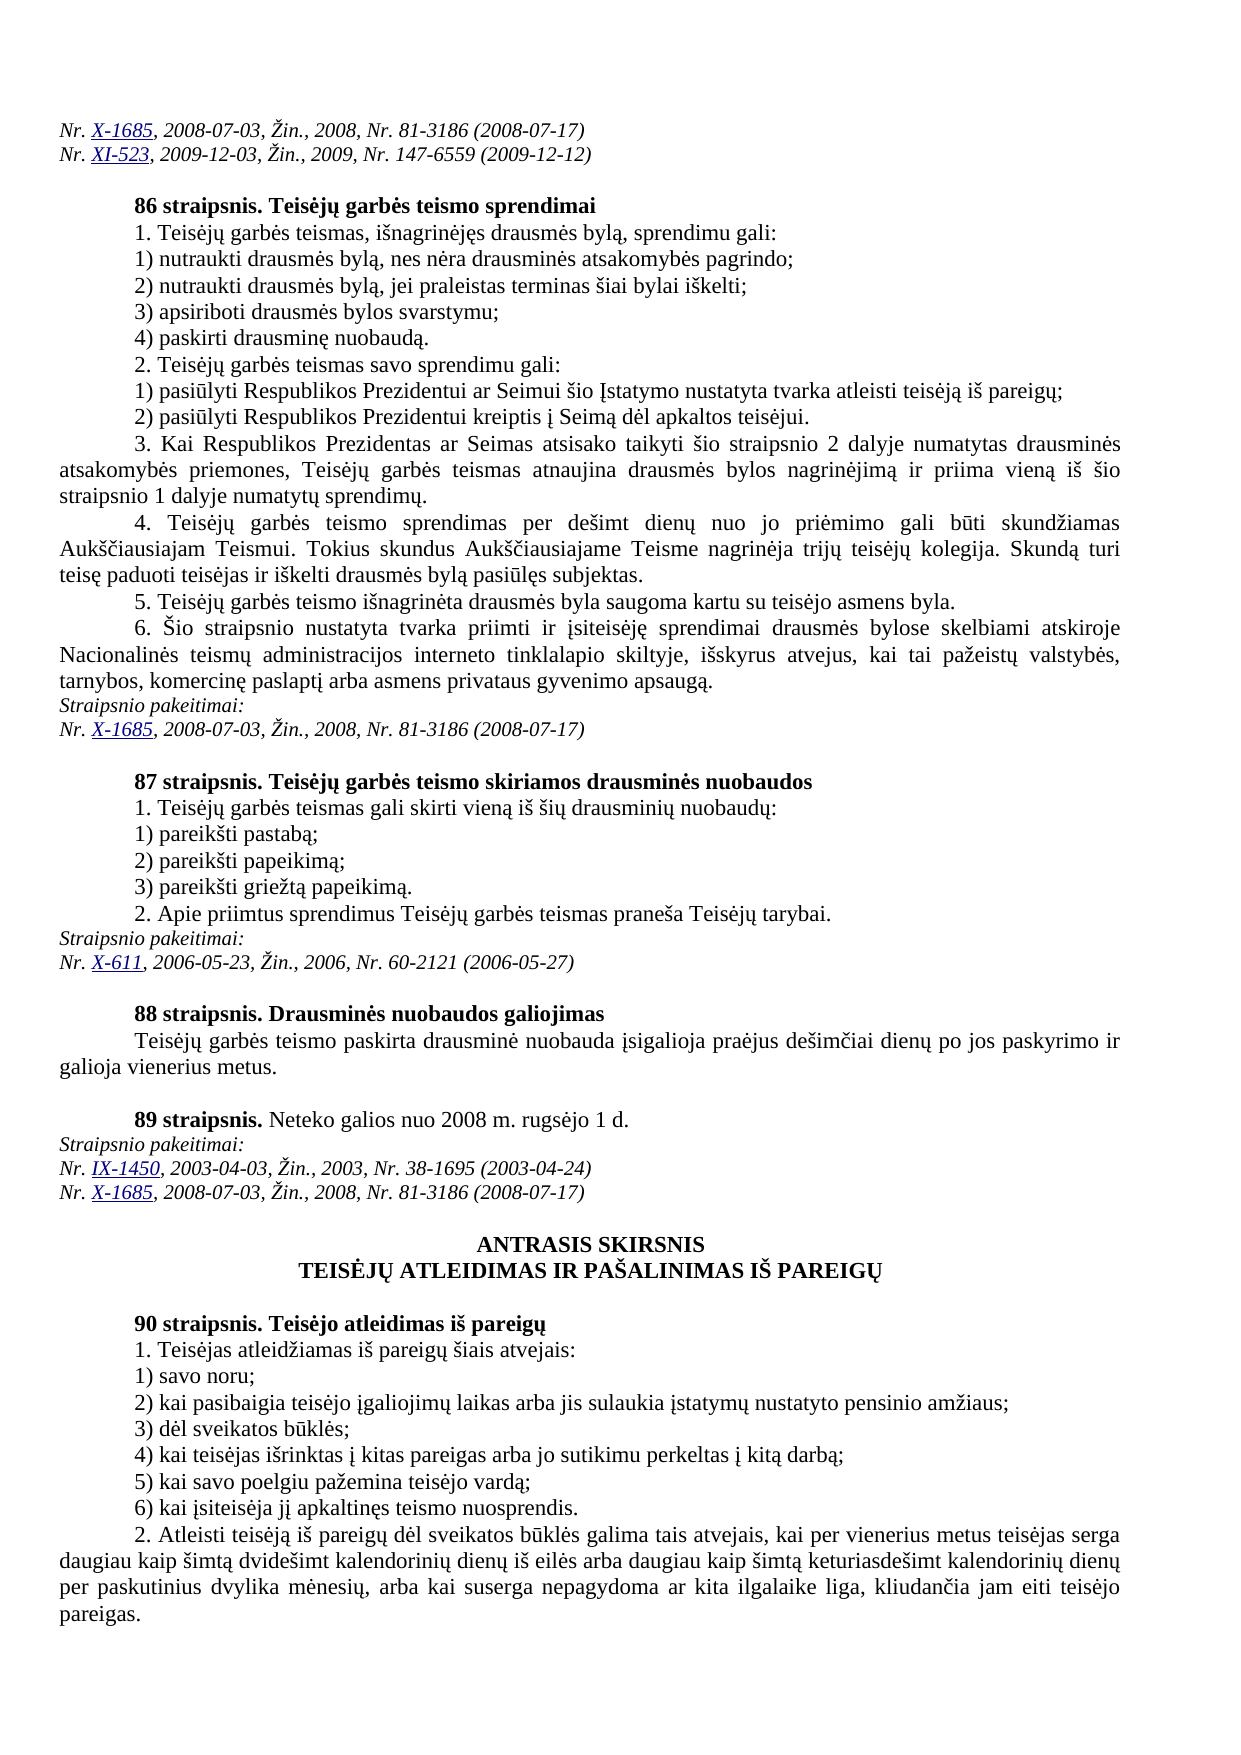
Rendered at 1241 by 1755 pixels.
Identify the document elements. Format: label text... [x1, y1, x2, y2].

text Nr. IX-1450, 2003-04-03, Žin., 2003, Nr. 38-1695 (2003-04-24) [59, 1156, 1122, 1180]
text Straipsnio pakeitimai: [59, 1132, 1122, 1156]
text 2) kai pasibaigia teisėjo įgaliojimų laikas arba jis sulaukia įstatymų nustatyto pensinio amžiaus; [59, 1389, 1122, 1415]
text 87 straipsnis. Teisėjų garbės teismo skiriamos drausminės nuobaudos [59, 768, 1122, 794]
text 1. Teisėjų garbės teismas, išnagrinėjęs drausmės bylą, sprendimu gali: [59, 219, 1122, 245]
text 2. Atleisti teisėją iš pareigų dėl sveikatos būklės galima tais atvejais, kai per vienerius metus teisėjas serga daugiau kaip šimtą dvidešimt kalendorinių dienų iš eilės arba daugiau kaip šimtą keturiasdešimt kalendorinių dienų per paskutinius dvylika mėnesių, arba kai suserga nepagydoma ar kita ilgalaike liga, kliudančia jam eiti teisėjo pareigas. [59, 1521, 1122, 1626]
text Straipsnio pakeitimai: [59, 693, 1122, 717]
text Nr. X-1685, 2008-07-03, Žin., 2008, Nr. 81-3186 (2008-07-17) [59, 118, 1122, 142]
text 4) kai teisėjas išrinktas į kitas pareigas arba jo sutikimu perkeltas į kitą darbą; [59, 1442, 1122, 1468]
text Straipsnio pakeitimai: [59, 926, 1122, 950]
text Nr. X-611, 2006-05-23, Žin., 2006, Nr. 60-2121 (2006-05-27) [59, 950, 1122, 974]
text 3) apsiriboti drausmės bylos svarstymu; [59, 298, 1122, 324]
text 2. Apie priimtus sprendimus Teisėjų garbės teismas praneša Teisėjų tarybai. [59, 899, 1122, 926]
text 1. Teisėjas atleidžiamas iš pareigų šiais atvejais: [59, 1336, 1122, 1362]
text TEISĖJŲ ATLEIDIMAS IR PAŠALINIMAS IŠ PAREIGŲ [59, 1257, 1122, 1283]
text Teisėjų garbės teismo paskirta drausminė nuobauda įsigalioja praėjus dešimčiai dienų po jos paskyrimo ir galioja vienerius metus. [59, 1027, 1122, 1079]
text Nr. X-1685, 2008-07-03, Žin., 2008, Nr. 81-3186 (2008-07-17) [59, 717, 1122, 741]
text 2) pasiūlyti Respublikos Prezidentui kreiptis į Seimą dėl apkaltos teisėjui. [59, 403, 1122, 430]
text 3) pareikšti griežtą papeikimą. [59, 873, 1122, 899]
text 1) nutraukti drausmės bylą, nes nėra drausminės atsakomybės pagrindo; [59, 245, 1122, 272]
text 3) dėl sveikatos būklės; [59, 1415, 1122, 1442]
text 4. Teisėjų garbės teismo sprendimas per dešimt dienų nuo jo priėmimo gali būti skundžiamas Aukščiausiajam Teismui. Tokius skundus Aukščiausiajame Teisme nagrinėja trijų teisėjų kolegija. Skundą turi teisę paduoti teisėjas ir iškelti drausmės bylą pasiūlęs subjektas. [59, 509, 1122, 588]
text 90 straipsnis. Teisėjo atleidimas iš pareigų [59, 1310, 1122, 1336]
text 4) paskirti drausminę nuobaudą. [59, 324, 1122, 351]
text 5. Teisėjų garbės teismo išnagrinėta drausmės byla saugoma kartu su teisėjo asmens byla. [59, 588, 1122, 614]
text 6) kai įsiteisėja jį apkaltinęs teismo nuosprendis. [59, 1494, 1122, 1521]
text 1) pareikšti pastabą; [59, 821, 1122, 847]
text 5) kai savo poelgiu pažemina teisėjo vardą; [59, 1468, 1122, 1494]
text 6. Šio straipsnio nustatyta tvarka priimti ir įsiteisėję sprendimai drausmės bylose skelbiami atskiroje Nacionalinės teismų administracijos interneto tinklalapio skiltyje, išskyrus atvejus, kai tai pažeistų valstybės, tarnybos, komercinę paslaptį arba asmens privataus gyvenimo apsaugą. [59, 614, 1122, 693]
text 86 straipsnis. Teisėjų garbės teismo sprendimai [59, 193, 1122, 219]
text 1. Teisėjų garbės teismas gali skirti vieną iš šių drausminių nuobaudų: [59, 794, 1122, 821]
text 2) pareikšti papeikimą; [59, 847, 1122, 873]
text 2. Teisėjų garbės teismas savo sprendimu gali: [59, 351, 1122, 377]
text Nr. XI-523, 2009-12-03, Žin., 2009, Nr. 147-6559 (2009-12-12) [59, 142, 1122, 166]
text 2) nutraukti drausmės bylą, jei praleistas terminas šiai bylai iškelti; [59, 272, 1122, 298]
text 1) savo noru; [59, 1362, 1122, 1389]
text 89 straipsnis. Neteko galios nuo 2008 m. rugsėjo 1 d. [59, 1106, 1122, 1132]
text 1) pasiūlyti Respublikos Prezidentui ar Seimui šio Įstatymo nustatyta tvarka atleisti teisėją iš pareigų; [59, 377, 1122, 403]
text 3. Kai Respublikos Prezidentas ar Seimas atsisako taikyti šio straipsnio 2 dalyje numatytas drausminės atsakomybės priemones, Teisėjų garbės teismas atnaujina drausmės bylos nagrinėjimą ir priima vieną iš šio straipsnio 1 dalyje numatytų sprendimų. [59, 430, 1122, 509]
text Nr. X-1685, 2008-07-03, Žin., 2008, Nr. 81-3186 (2008-07-17) [59, 1180, 1122, 1204]
subtitle ANTRASIS SKIRSNIS [59, 1231, 1122, 1257]
text 88 straipsnis. Drausminės nuobaudos galiojimas [59, 1000, 1122, 1027]
